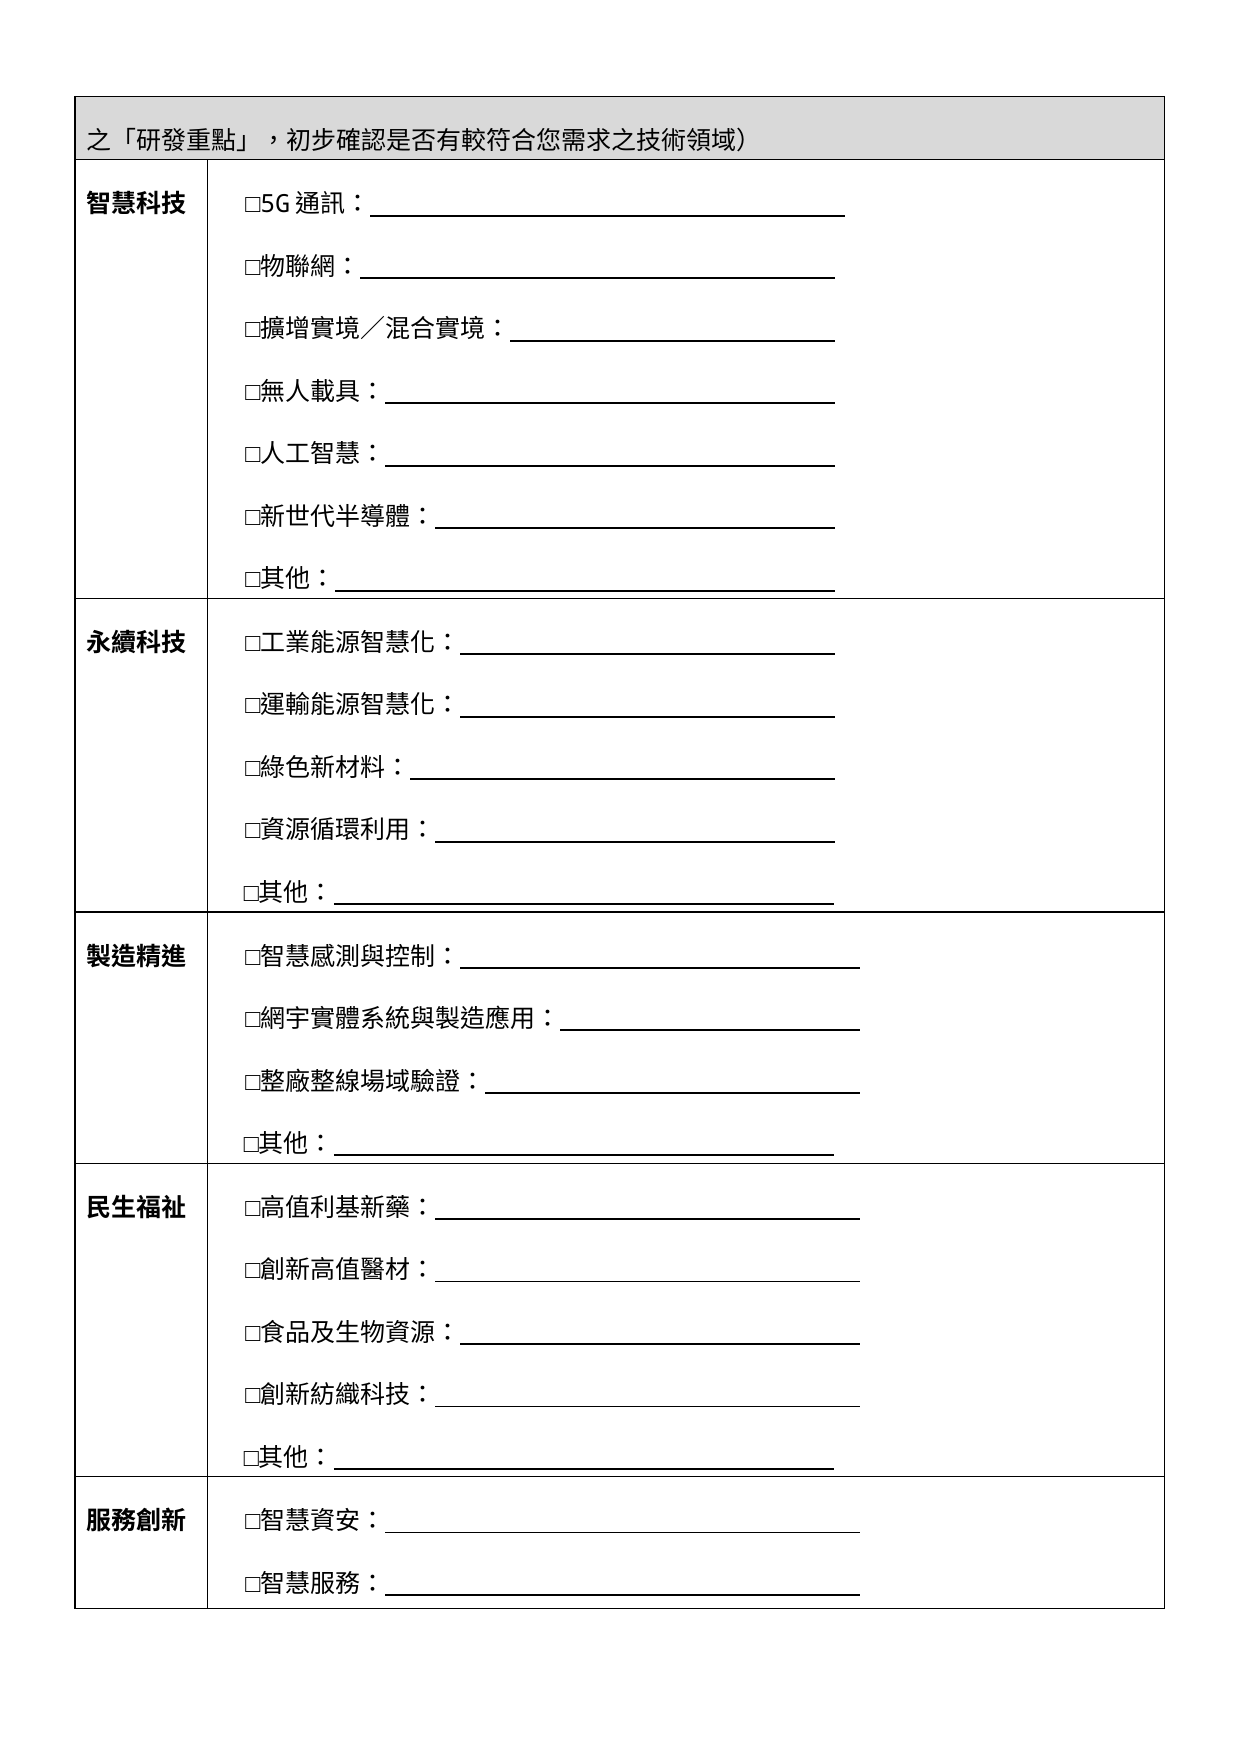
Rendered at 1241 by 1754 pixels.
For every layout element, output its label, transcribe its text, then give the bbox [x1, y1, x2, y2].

table_cell □工業能源智慧化： □運輸能源智慧化： □綠色新材料： □資源循環利用： □其他： [208, 599, 1164, 911]
table_cell □5G通訊： □物聯網： □擴增實境／混合實境： □無人載具： □人工智慧： □新世代半導體： □其他： [208, 160, 1164, 598]
table_cell 服務創新 [76, 1477, 207, 1608]
table_cell 之「研發重點」，初步確認是否有較符合您需求之技術領域） [76, 97, 1164, 159]
table_cell □高值利基新藥： □創新高值醫材： □食品及生物資源： □創新紡織科技： □其他： [208, 1164, 1164, 1476]
table_cell 永續科技 [76, 599, 207, 911]
table_cell 製造精進 [76, 913, 207, 1162]
table_cell 民生福祉 [76, 1164, 207, 1476]
table_cell 智慧科技 [76, 160, 207, 598]
table_cell □智慧資安： □智慧服務： [208, 1477, 1164, 1608]
table_cell □智慧感測與控制： □網宇實體系統與製造應用： □整廠整線場域驗證： □其他： [208, 913, 1164, 1162]
